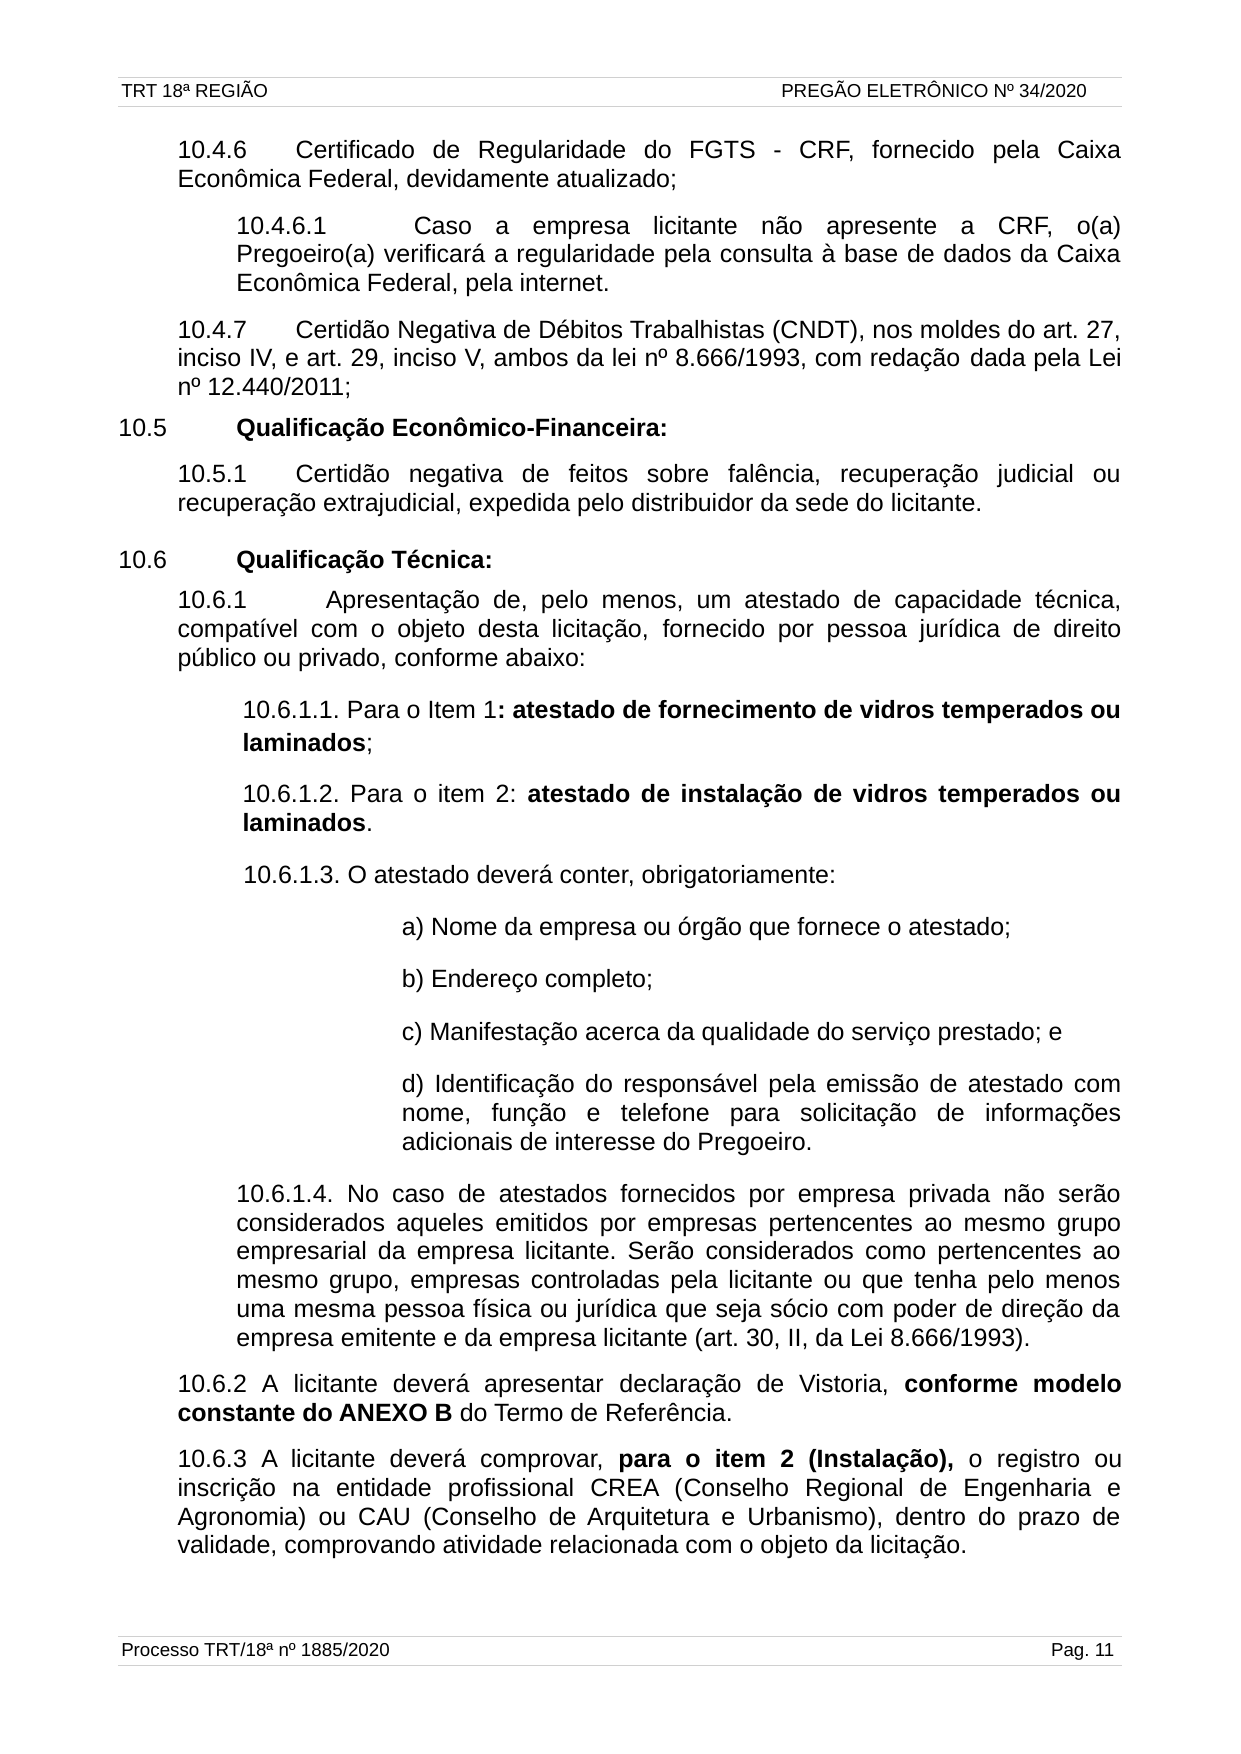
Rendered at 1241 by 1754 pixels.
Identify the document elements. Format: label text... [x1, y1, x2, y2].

list 10.6.1 Apresentação de, pelo menos, um atestado de capacidade técnica, compatível com o objeto desta licitação, fornecido por pessoa jurídica de direito público ou privado, conforme abaixo: [177, 585, 1122, 672]
text 10.6.2 A licitante deverá apresentar declaração de Vistoria, conforme modelo constante do ANEXO B do Termo de Referência. [177, 1369, 1122, 1427]
text c) Manifestação acerca da qualidade do serviço prestado; e [402, 1017, 1122, 1046]
text 10.6 Qualificação Técnica: [118, 545, 1122, 573]
list 10.4.7 Certidão Negativa de Débitos Trabalhistas (CNDT), nos moldes do art. 27, inciso IV, e art. 29, inciso V, ambos da lei nº 8.666/1993, com redação dada pela Lei nº 12.440/2011; [177, 315, 1122, 401]
list 10.6.1.2. Para o item 2: atestado de instalação de vidros temperados ou laminados. [242, 779, 1122, 836]
text a) Nome da empresa ou órgão que fornece o atestado; [402, 912, 1122, 941]
list 10.6.1.1. Para o Item 1: atestado de fornecimento de vidros temperados ou laminados; [242, 695, 1122, 757]
text 10.4.6.1 Caso a empresa licitante não apresente a CRF, o(a) Pregoeiro(a) verificará a regularidade pela consulta à base de dados da Caixa Econômica Federal, pela internet. [236, 211, 1122, 297]
text 10.5 Qualificação Econômico-Financeira: [118, 413, 1122, 442]
text 10.6.3 A licitante deverá comprovar, para o item 2 (Instalação), o registro ou inscrição na entidade profissional CREA (Conselho Regional de Engenharia e Agronomia) ou CAU (Conselho de Arquitetura e Urbanismo), dentro do prazo de validade, comprovando atividade relacionada com o objeto da licitação. [177, 1444, 1122, 1559]
text 10.6.1.3. O atestado deverá conter, obrigatoriamente: [236, 860, 1122, 889]
text 10.6.1.4. No caso de atestados fornecidos por empresa privada não serão considerados aqueles emitidos por empresas pertencentes ao mesmo grupo empresarial da empresa licitante. Serão considerados como pertencentes ao mesmo grupo, empresas controladas pela licitante ou que tenha pelo menos uma mesma pessoa física ou jurídica que seja sócio com poder de direção da empresa emitente e da empresa licitante (art. 30, II, da Lei 8.666/1993). [236, 1179, 1122, 1351]
text d) Identificação do responsável pela emissão de atestado com nome, função e telefone para solicitação de informações adicionais de interesse do Pregoeiro. [402, 1069, 1122, 1155]
list 10.4.6 Certificado de Regularidade do FGTS - CRF, fornecido pela Caixa Econômica Federal, devidamente atualizado; [177, 136, 1122, 193]
text 10.5.1 Certidão negativa de feitos sobre falência, recuperação judicial ou recuperação extrajudicial, expedida pelo distribuidor da sede do licitante. [177, 459, 1122, 516]
text b) Endereço completo; [402, 964, 1122, 993]
